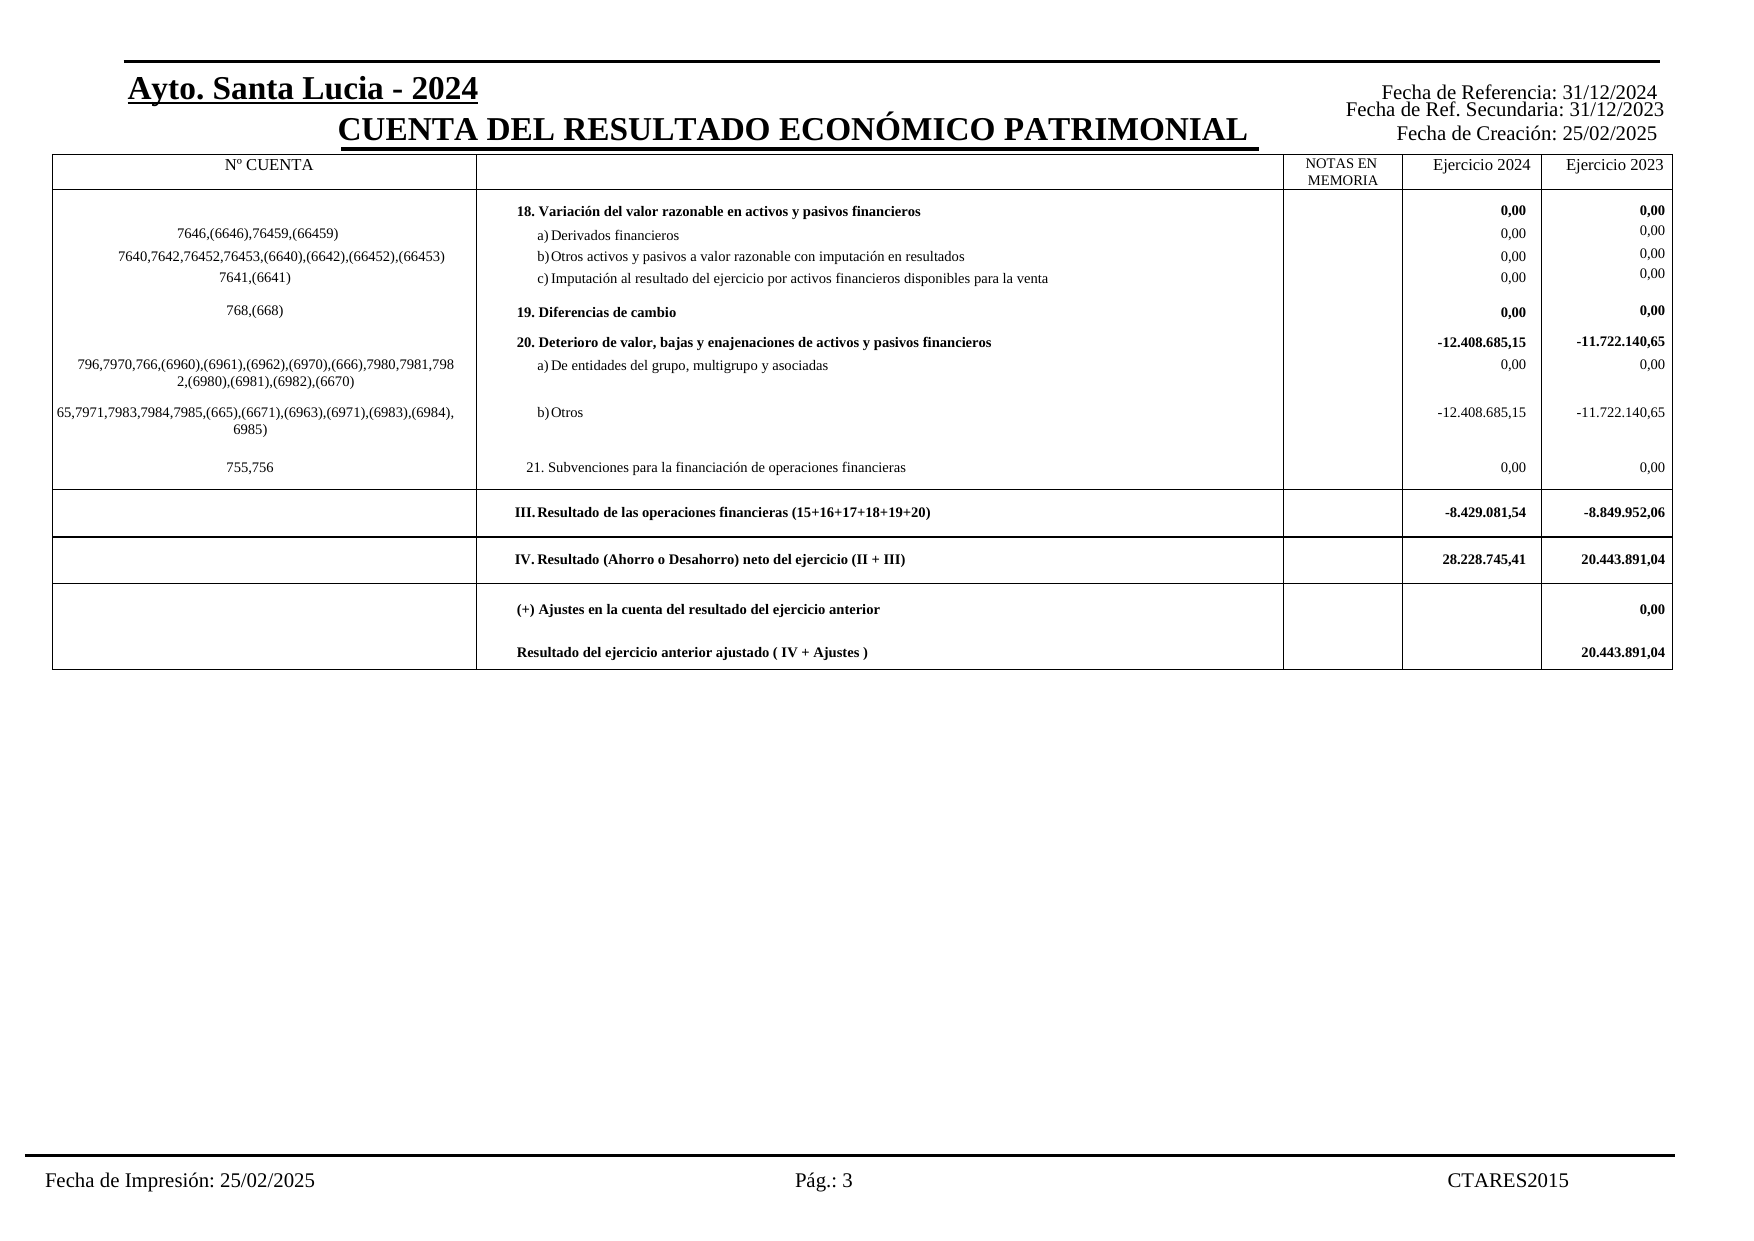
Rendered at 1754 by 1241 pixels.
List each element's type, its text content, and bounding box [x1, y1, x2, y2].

table_cell [1284, 584, 1402, 631]
table_cell 0,00 [1403, 244, 1541, 265]
table_cell [1284, 538, 1402, 583]
table_cell 28.228.745,41 [1403, 538, 1541, 583]
table_cell [1284, 244, 1402, 265]
table_cell [1284, 490, 1402, 536]
table_cell 0,00 [1542, 584, 1672, 631]
table_cell [1403, 584, 1541, 631]
table_cell Imputación al resultado del ejercicio por activos financieros disponibles para la venta [477, 265, 1283, 293]
table_cell [1284, 399, 1402, 421]
table_cell 0,00 [1542, 353, 1672, 373]
table_cell 20.443.891,04 [1542, 538, 1672, 583]
table_cell [1284, 449, 1402, 488]
table_cell [1403, 421, 1541, 449]
table_cell [1284, 353, 1402, 373]
table_cell -12.408.685,15 [1403, 399, 1541, 421]
table_header [477, 155, 1283, 188]
table_cell Resultado (Ahorro o Desahorro) neto del ejercicio (II + III) [477, 538, 1283, 583]
table_cell 0,00 [1403, 294, 1541, 325]
table_cell -11.722.140,65 [1542, 399, 1672, 421]
table_cell [1284, 221, 1402, 244]
text Ayto. Santa Lucia - 2024 Fecha de Referencia: 31/12/2024 [127, 70, 1687, 107]
table_cell 0,00 [1403, 449, 1541, 488]
table_cell [1542, 374, 1672, 398]
table_cell 20.443.891,04 [1542, 631, 1672, 668]
table_cell Otros [477, 399, 1283, 421]
table_cell Derivados financieros [477, 221, 1283, 244]
text Fecha de Ref. Secundaria: 31/12/2023 [37, 107, 1664, 118]
table_cell [53, 490, 476, 536]
table_cell [477, 421, 1283, 449]
table_cell (+) Ajustes en la cuenta del resultado del ejercicio anterior [477, 584, 1283, 631]
table_cell 7641,(6641) [53, 265, 476, 293]
table_cell 0,00 [1542, 190, 1672, 221]
table_cell 7640,7642,76452,76453,(6640),(6642),(66452),(66453) [53, 244, 476, 265]
table_cell 2,(6980),(6981),(6982),(6670) [53, 374, 476, 398]
table_cell 755,756 [53, 449, 476, 488]
table_header Ejercicio 2023 [1542, 155, 1672, 188]
table_cell 0,00 [1542, 449, 1672, 488]
table_cell -12.408.685,15 [1403, 325, 1541, 353]
table_cell Resultado del ejercicio anterior ajustado ( IV + Ajustes ) [477, 631, 1283, 668]
table_cell 0,00 [1403, 353, 1541, 373]
table_cell 20. Deterioro de valor, bajas y enajenaciones de activos y pasivos financieros [477, 325, 1283, 353]
table_cell [1284, 265, 1402, 293]
table_cell 796,7970,766,(6960),(6961),(6962),(6970),(666),7980,7981,798 [53, 353, 476, 373]
table_cell -8.849.952,06 [1542, 490, 1672, 536]
table_cell [1403, 631, 1541, 668]
table_cell 0,00 [1542, 265, 1672, 293]
table_cell 0,00 [1403, 190, 1541, 221]
table_cell -8.429.081,54 [1403, 490, 1541, 536]
table_cell [1284, 374, 1402, 398]
table_cell 19. Diferencias de cambio [477, 294, 1283, 325]
table_cell [477, 374, 1283, 398]
table_cell [1542, 421, 1672, 449]
table_cell De entidades del grupo, multigrupo y asociadas [477, 353, 1283, 373]
table_cell [1284, 190, 1402, 221]
table_cell [1284, 325, 1402, 353]
table_cell 0,00 [1542, 221, 1672, 244]
table_cell 0,00 [1403, 221, 1541, 244]
table_cell 0,00 [1403, 265, 1541, 293]
table_cell 18. Variación del valor razonable en activos y pasivos financieros [477, 190, 1283, 221]
table_cell Resultado de las operaciones financieras (15+16+17+18+19+20) [477, 490, 1283, 536]
table_cell 0,00 [1542, 244, 1672, 265]
table_cell 7646,(6646),76459,(66459) [53, 221, 476, 244]
table_cell 6985) [53, 421, 476, 449]
table_cell [1284, 421, 1402, 449]
table_cell [53, 584, 476, 631]
table_cell [53, 325, 476, 353]
text Fecha de Impresión: 25/02/2025 Pág.: 3 CTARES2015 [45, 1170, 1687, 1192]
table_cell [53, 631, 476, 668]
table_cell [1403, 374, 1541, 398]
table_cell 0,00 [1542, 294, 1672, 325]
table_cell [1284, 294, 1402, 325]
table_cell 768,(668) [53, 294, 476, 325]
table_header Ejercicio 2024 [1403, 155, 1541, 188]
table_header NOTAS EN MEMORIA [1284, 155, 1402, 188]
table_cell [53, 538, 476, 583]
table_header Nº CUENTA [53, 155, 476, 188]
table_cell [1284, 631, 1402, 668]
table_cell 21. Subvenciones para la financiación de operaciones financieras [477, 449, 1283, 488]
table_cell 65,7971,7983,7984,7985,(665),(6671),(6963),(6971),(6983),(6984),( [53, 399, 476, 421]
table_cell -11.722.140,65 [1542, 325, 1672, 353]
text CUENTA DEL RESULTADO ECONÓMICO PATRIMONIAL Fecha de Creación: 25/02/2025 [337, 118, 1687, 145]
table_cell [53, 190, 476, 221]
table_cell Otros activos y pasivos a valor razonable con imputación en resultados [477, 244, 1283, 265]
